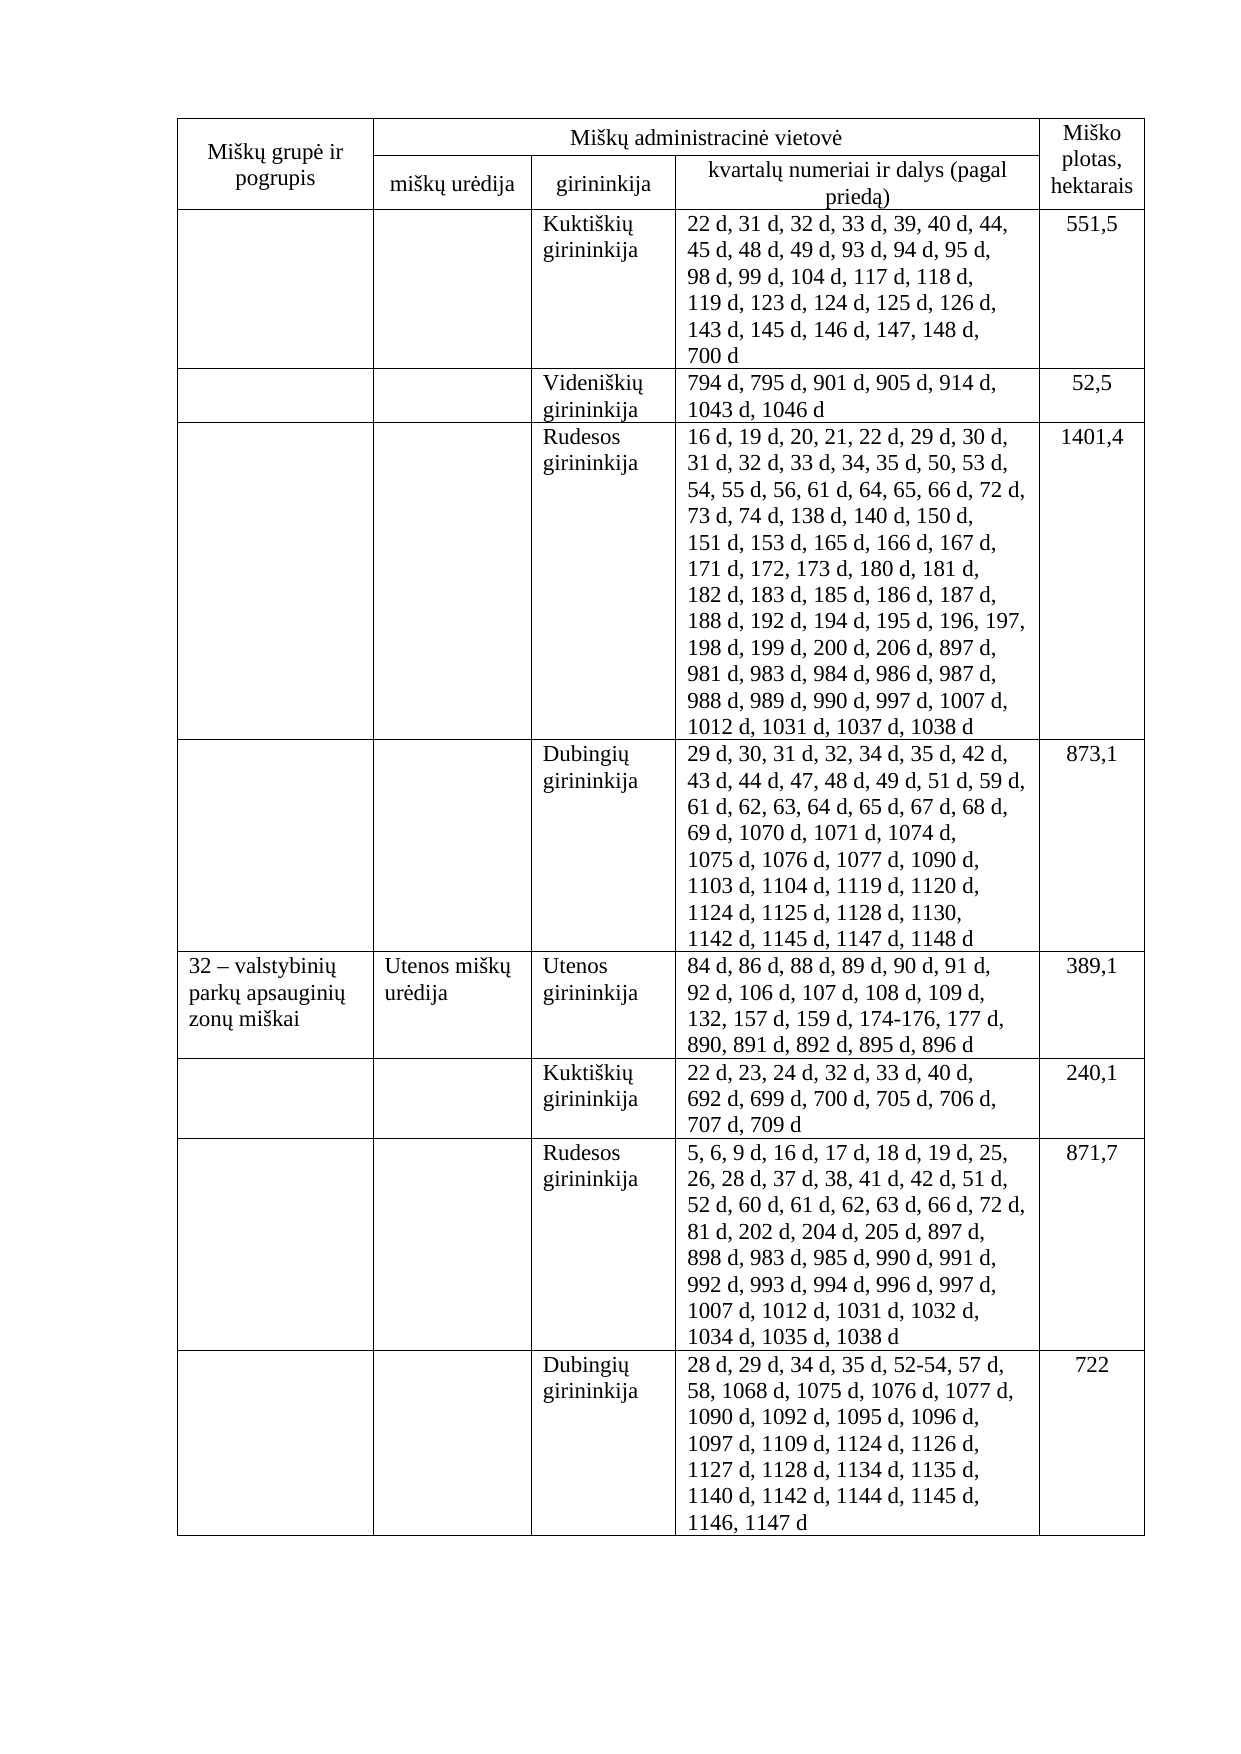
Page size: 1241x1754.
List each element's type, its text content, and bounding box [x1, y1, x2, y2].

table_cell 722 [1040, 1351, 1144, 1535]
table_cell 22 d, 23, 24 d, 32 d, 33 d, 40 d, 692 d, 699 d, 700 d, 705 d, 706 d, 707 d, 709 d [676, 1059, 1039, 1138]
table_cell 871,7 [1040, 1139, 1144, 1350]
table_cell 16 d, 19 d, 20, 21, 22 d, 29 d, 30 d, 31 d, 32 d, 33 d, 34, 35 d, 50, 53 d, 54, 55 d, 56, 61 d, 64, 65, 66 d, 72 d, 73 d, 74 d, 138 d, 140 d, 150 d, 151 d, 153 d, 165 d, 166 d, 167 d, 171 d, 172, 173 d, 180 d, 181 d, 182 d, 183 d, 185 d, 186 d, 187 d, 188 d, 192 d, 194 d, 195 d, 196, 197, 198 d, 199 d, 200 d, 206 d, 897 d, 981 d, 983 d, 984 d, 986 d, 987 d, 988 d, 989 d, 990 d, 997 d, 1007 d, 1012 d, 1031 d, 1037 d, 1038 d [676, 423, 1039, 739]
table_cell [178, 1059, 373, 1138]
table_cell 84 d, 86 d, 88 d, 89 d, 90 d, 91 d, 92 d, 106 d, 107 d, 108 d, 109 d, 132, 157 d, 159 d, 174-176, 177 d, 890, 891 d, 892 d, 895 d, 896 d [676, 952, 1039, 1058]
table_cell [178, 423, 373, 739]
table_cell 389,1 [1040, 952, 1144, 1058]
table_cell [374, 740, 531, 951]
table_cell [374, 1139, 531, 1350]
table_cell [374, 423, 531, 739]
table_cell [374, 1059, 531, 1138]
table_cell [178, 1351, 373, 1535]
table_cell 873,1 [1040, 740, 1144, 951]
table_cell 32 – valstybinių parkų apsauginių zonų miškai [178, 952, 373, 1058]
table_cell Rudesos girininkija [532, 423, 675, 739]
table_cell kvartalų numeriai ir dalys (pagal priedą) [676, 156, 1039, 209]
table_cell girininkija [532, 156, 675, 209]
table_cell 29 d, 30, 31 d, 32, 34 d, 35 d, 42 d, 43 d, 44 d, 47, 48 d, 49 d, 51 d, 59 d, 61 d, 62, 63, 64 d, 65 d, 67 d, 68 d, 69 d, 1070 d, 1071 d, 1074 d, 1075 d, 1076 d, 1077 d, 1090 d, 1103 d, 1104 d, 1119 d, 1120 d, 1124 d, 1125 d, 1128 d, 1130, 1142 d, 1145 d, 1147 d, 1148 d [676, 740, 1039, 951]
table_cell miškų urėdija [374, 156, 531, 209]
table_cell [374, 210, 531, 368]
table_cell Rudesos girininkija [532, 1139, 675, 1350]
table_cell Utenos miškų urėdija [374, 952, 531, 1058]
table_cell 28 d, 29 d, 34 d, 35 d, 52-54, 57 d, 58, 1068 d, 1075 d, 1076 d, 1077 d, 1090 d, 1092 d, 1095 d, 1096 d, 1097 d, 1109 d, 1124 d, 1126 d, 1127 d, 1128 d, 1134 d, 1135 d, 1140 d, 1142 d, 1144 d, 1145 d, 1146, 1147 d [676, 1351, 1039, 1535]
table_cell Kuktiškių girininkija [532, 1059, 675, 1138]
table_cell Dubingių girininkija [532, 1351, 675, 1535]
table_cell 5, 6, 9 d, 16 d, 17 d, 18 d, 19 d, 25, 26, 28 d, 37 d, 38, 41 d, 42 d, 51 d, 52 d, 60 d, 61 d, 62, 63 d, 66 d, 72 d, 81 d, 202 d, 204 d, 205 d, 897 d, 898 d, 983 d, 985 d, 990 d, 991 d, 992 d, 993 d, 994 d, 996 d, 997 d, 1007 d, 1012 d, 1031 d, 1032 d, 1034 d, 1035 d, 1038 d [676, 1139, 1039, 1350]
table_cell [374, 1351, 531, 1535]
table_cell Kuktiškių girininkija [532, 210, 675, 368]
table_cell [178, 740, 373, 951]
table_cell 22 d, 31 d, 32 d, 33 d, 39, 40 d, 44, 45 d, 48 d, 49 d, 93 d, 94 d, 95 d, 98 d, 99 d, 104 d, 117 d, 118 d, 119 d, 123 d, 124 d, 125 d, 126 d, 143 d, 145 d, 146 d, 147, 148 d, 700 d [676, 210, 1039, 368]
table_header Miškų administracinė vietovė [374, 119, 1039, 155]
table_cell 794 d, 795 d, 901 d, 905 d, 914 d, 1043 d, 1046 d [676, 369, 1039, 422]
table_cell Videniškių girininkija [532, 369, 675, 422]
table_cell [374, 369, 531, 422]
table_header Miškų grupė ir pogrupis [178, 119, 373, 209]
table_cell Dubingių girininkija [532, 740, 675, 951]
table_cell [178, 210, 373, 368]
table_header Miško plotas, hektarais [1040, 119, 1144, 209]
table_cell [178, 369, 373, 422]
table_cell [178, 1139, 373, 1350]
table_cell Utenos girininkija [532, 952, 675, 1058]
table_cell 1401,4 [1040, 423, 1144, 739]
table_cell 52,5 [1040, 369, 1144, 422]
table_cell 240,1 [1040, 1059, 1144, 1138]
table_cell 551,5 [1040, 210, 1144, 368]
